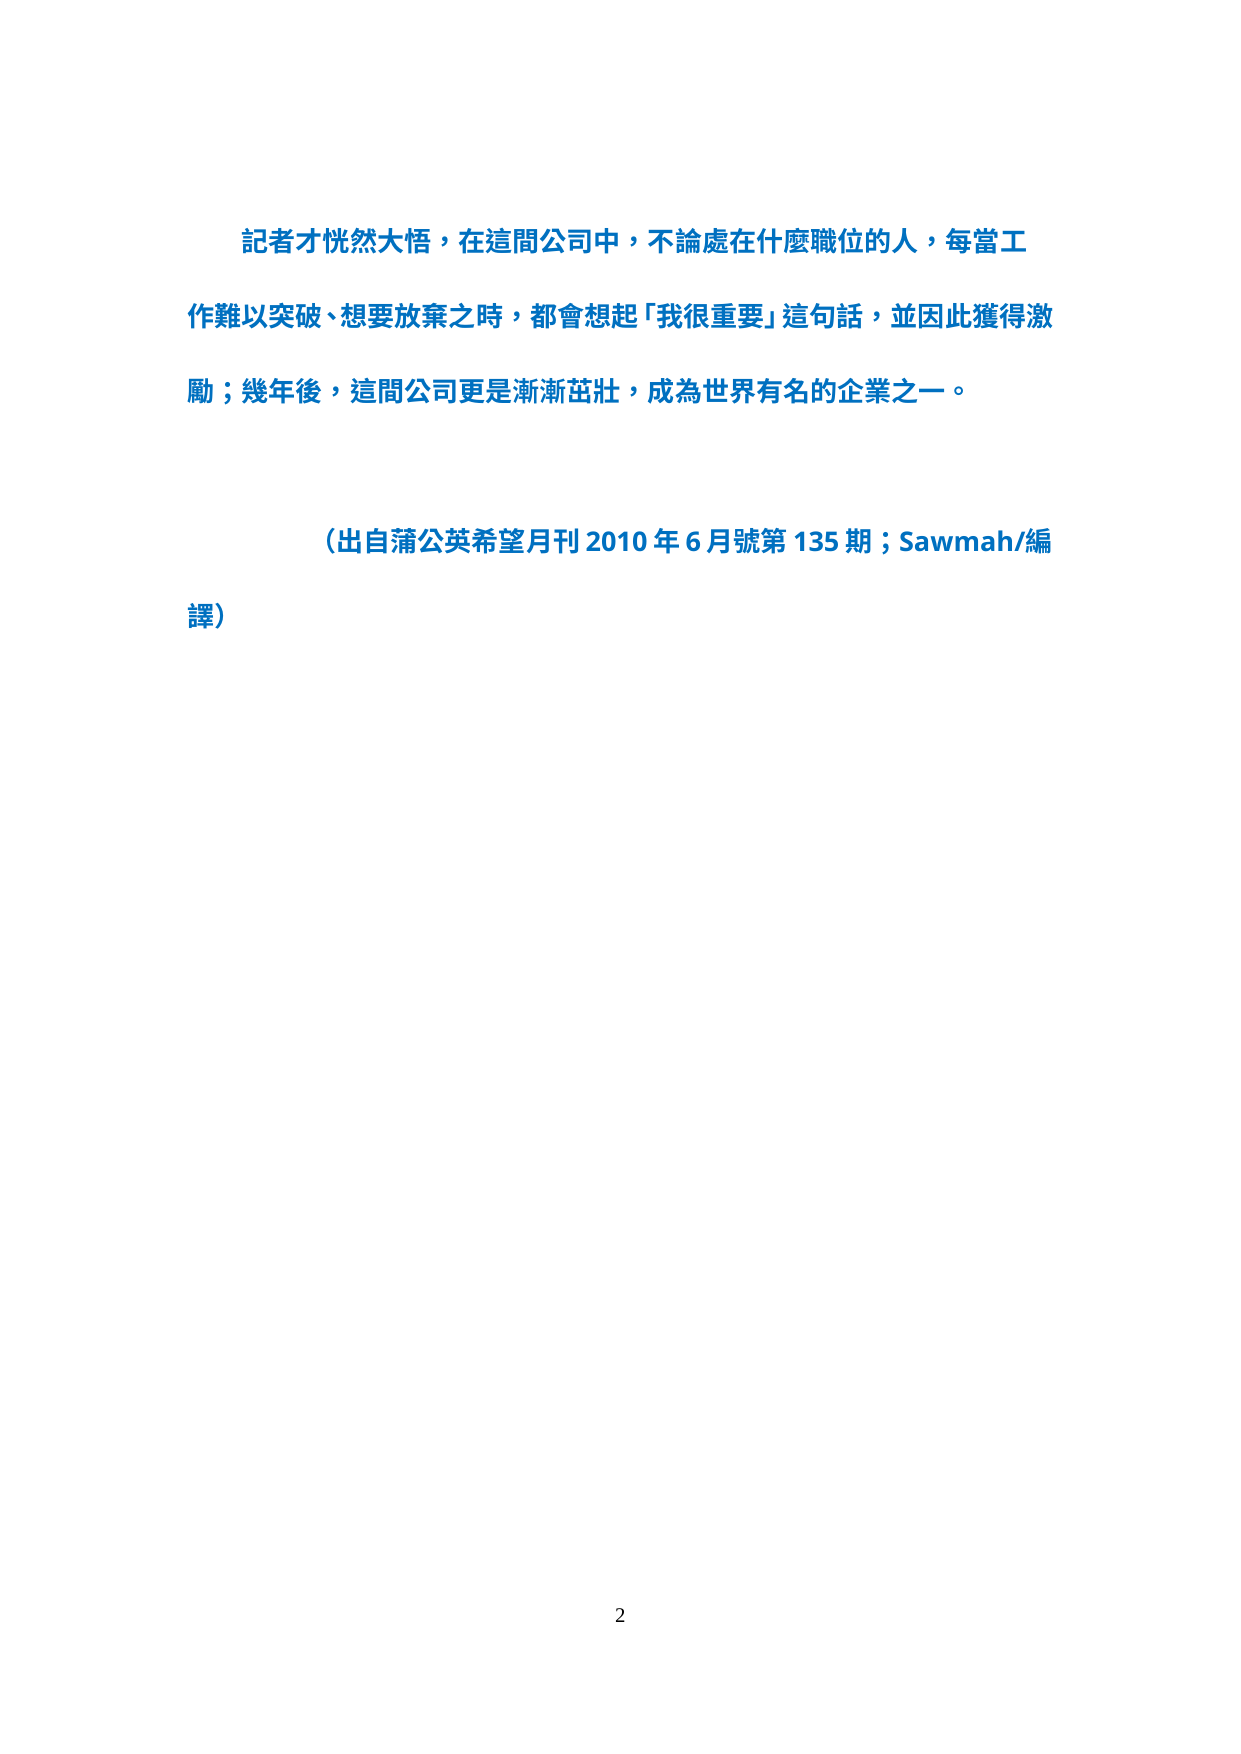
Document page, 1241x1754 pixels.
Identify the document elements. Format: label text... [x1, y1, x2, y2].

text （出自蒲公英希望月刊2010年6月號第135期；Sawmah/編譯） [187, 502, 1053, 652]
text 記者才恍然大悟，在這間公司中，不論處在什麼職位的人，每當工作難以突破、想要放棄之時，都會想起「我很重要」這句話，並因此獲得激勵；幾年後，這間公司更是漸漸茁壯，成為世界有名的企業之一。 [187, 202, 1053, 427]
